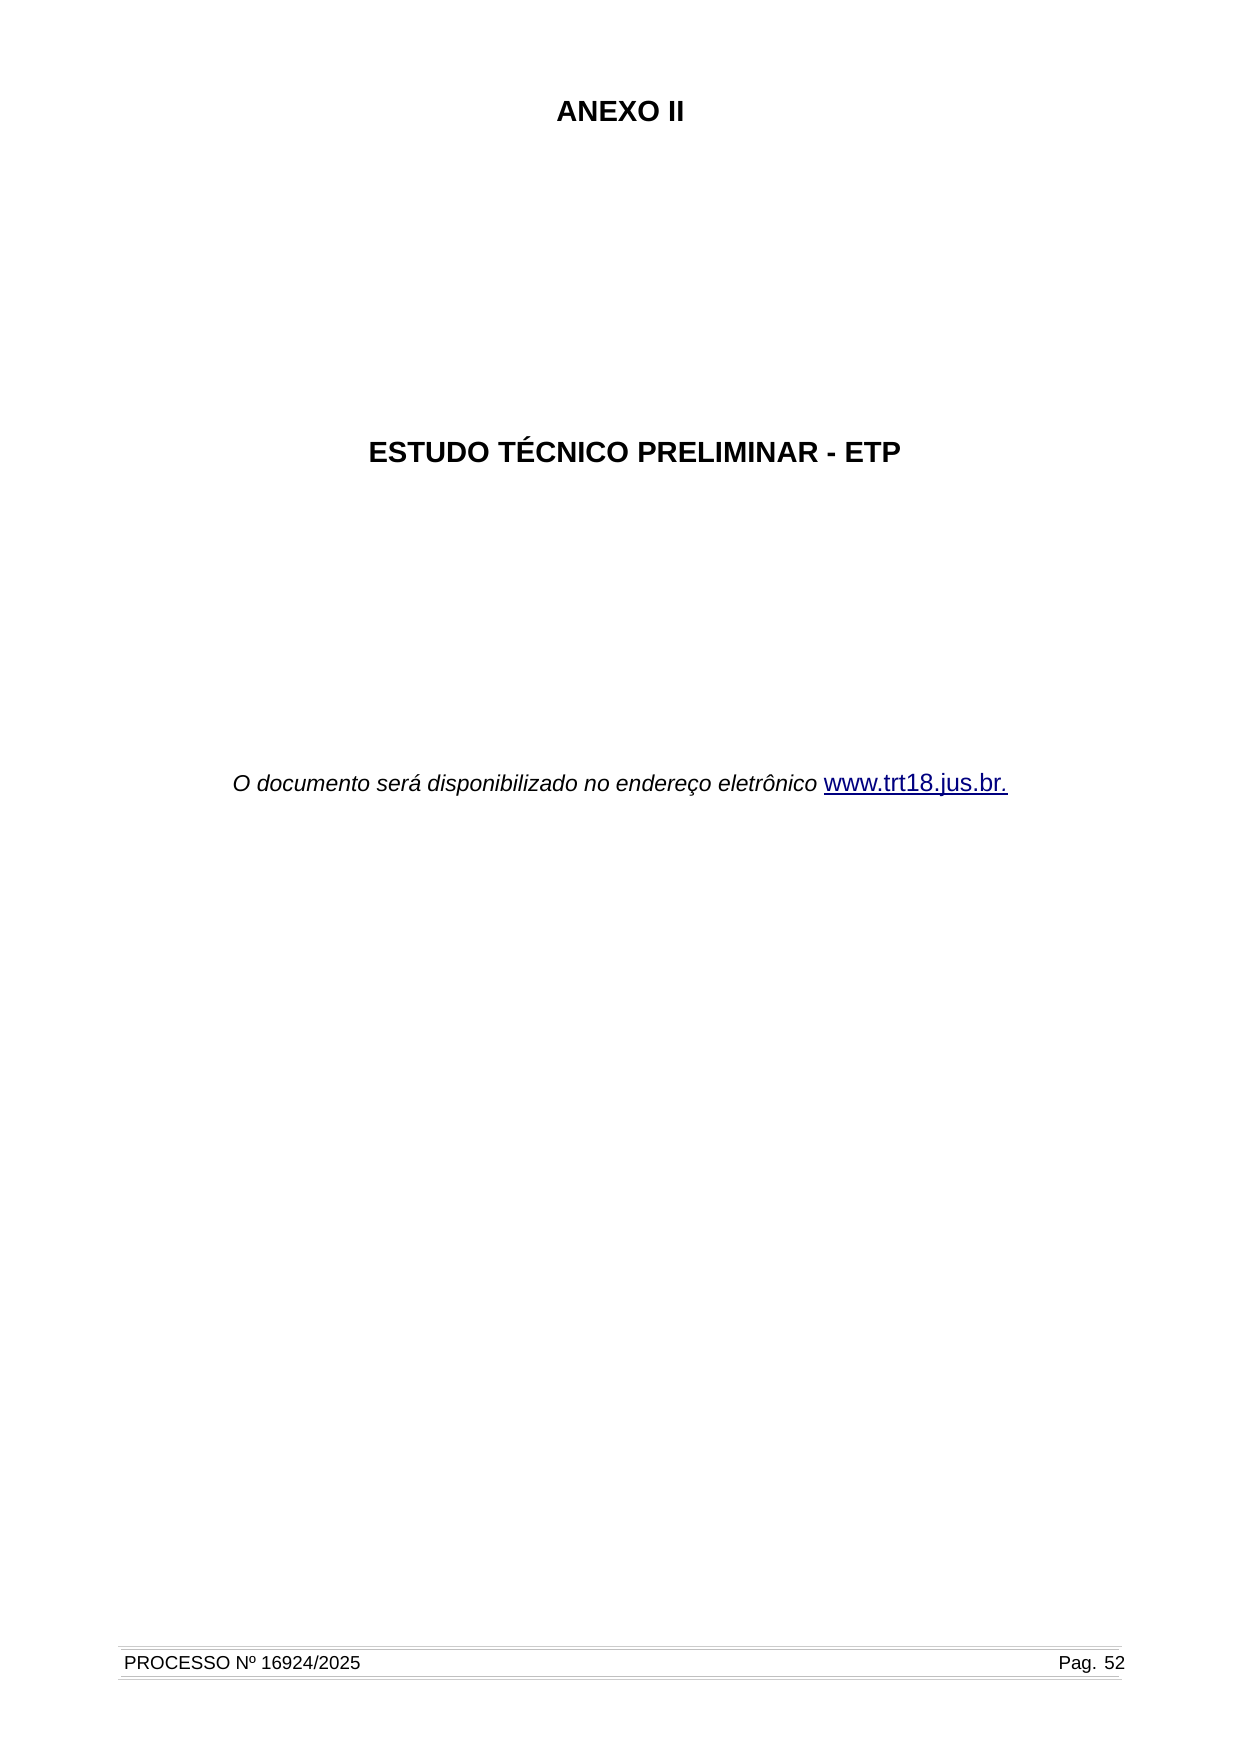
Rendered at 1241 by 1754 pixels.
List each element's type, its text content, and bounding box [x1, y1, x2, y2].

text ESTUDO TÉCNICO PRELIMINAR - ETP [148, 435, 1122, 468]
text O documento será disponibilizado no endereço eletrônico www.trt18.jus.br. [118, 768, 1122, 797]
text ANEXO II [118, 94, 1122, 128]
